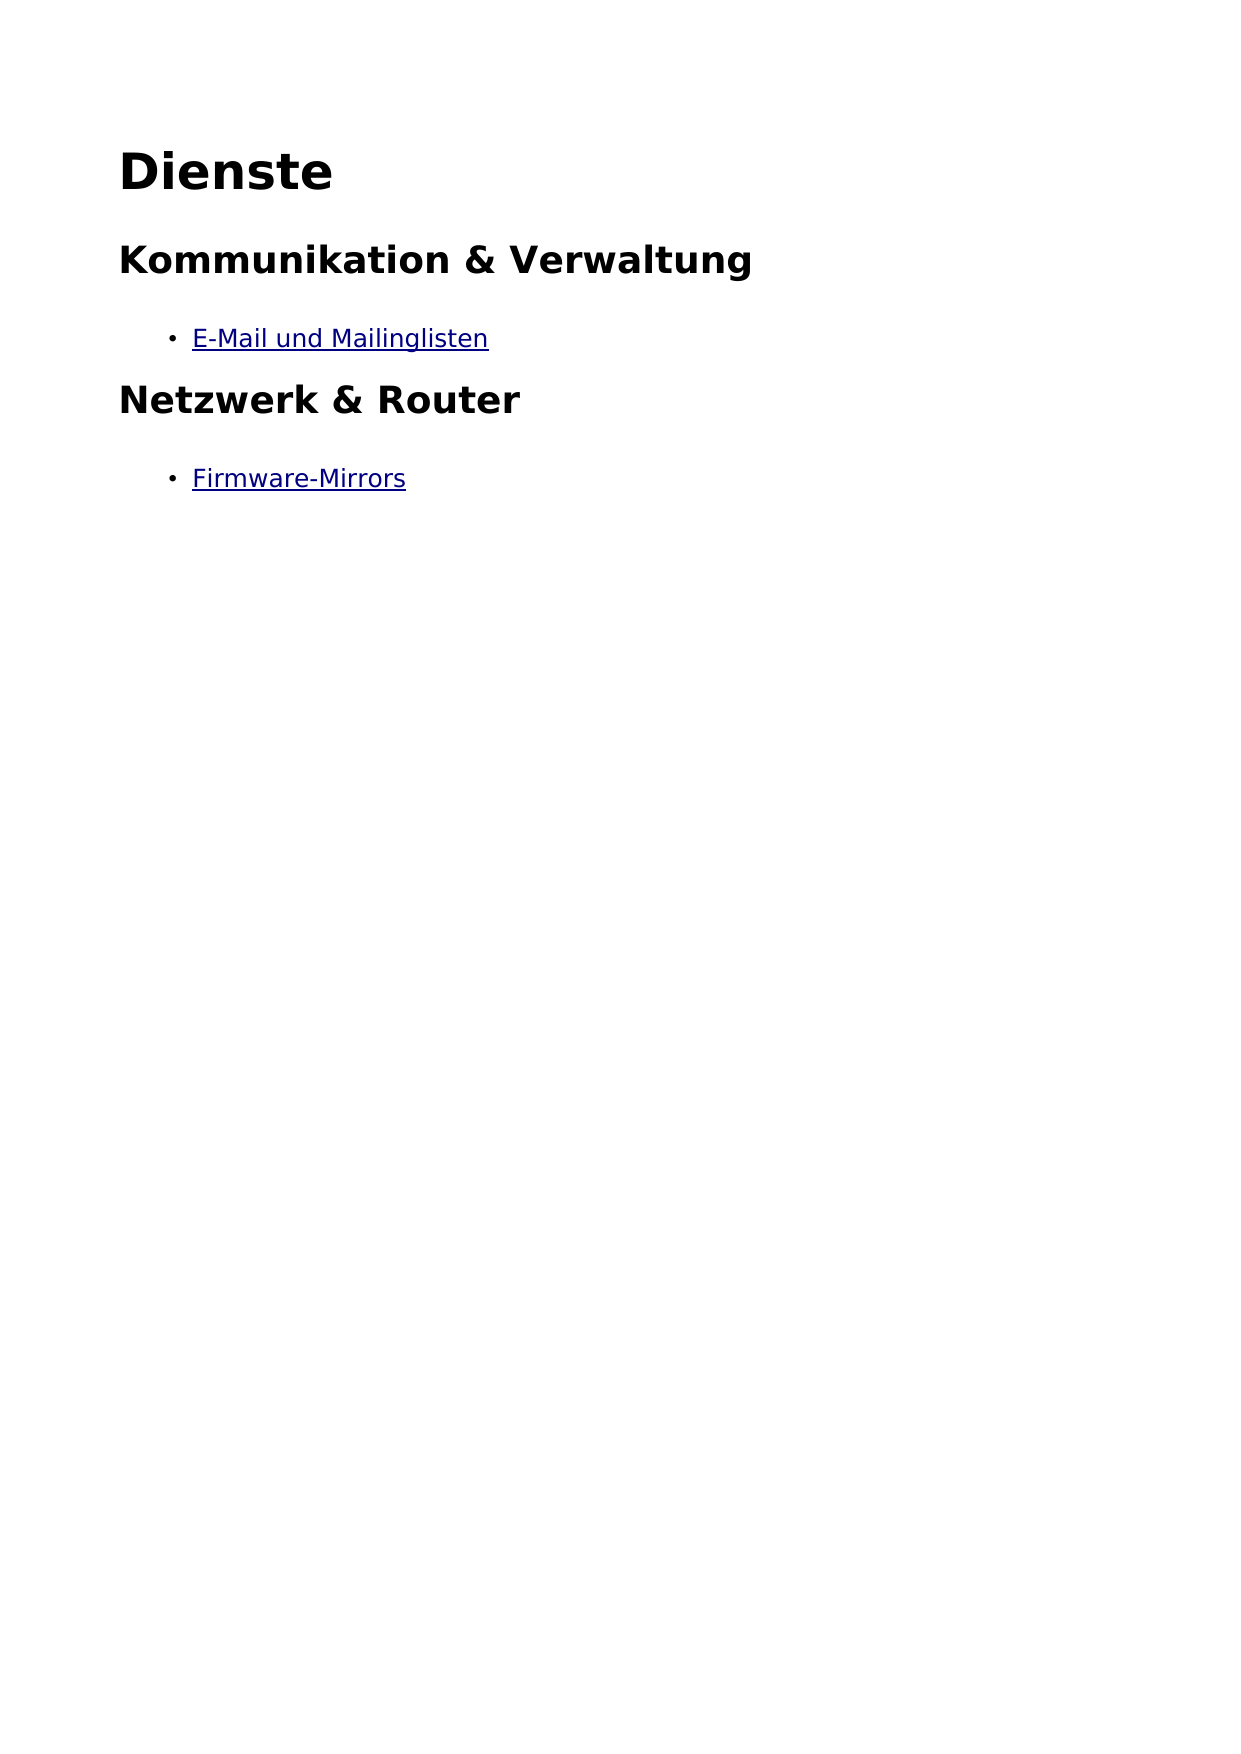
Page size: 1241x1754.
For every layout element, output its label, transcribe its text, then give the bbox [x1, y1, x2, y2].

list E-Mail und Mailinglisten [177, 324, 1122, 354]
list Firmware-Mirrors [177, 464, 1122, 493]
subtitle Kommunikation & Verwaltung [118, 239, 1122, 282]
subtitle Netzwerk & Router [118, 379, 1122, 422]
subtitle Dienste [118, 143, 1122, 201]
